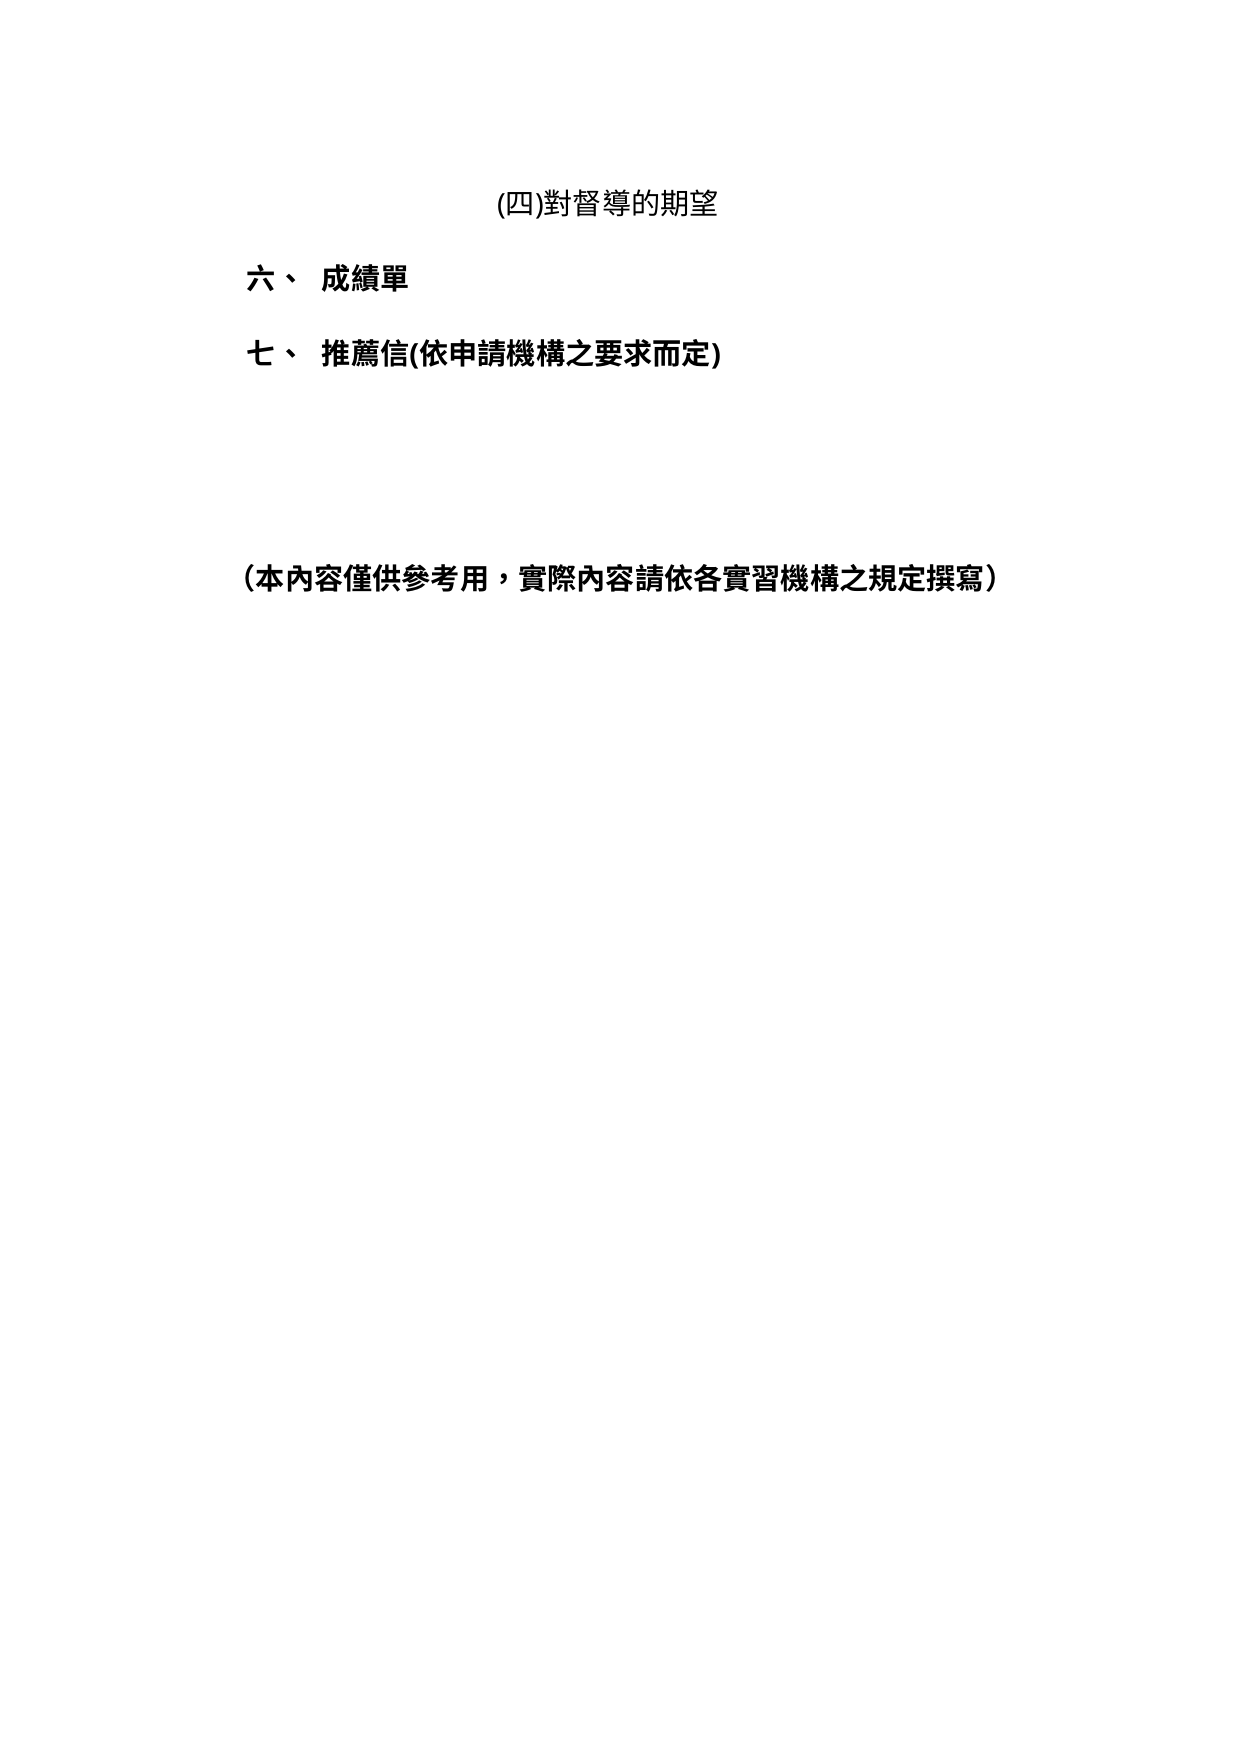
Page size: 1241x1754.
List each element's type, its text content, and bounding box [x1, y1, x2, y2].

list 成績單 [247, 239, 1087, 314]
list 推薦信(依申請機構之要求而定) [247, 314, 1087, 389]
text （本內容僅供參考用，實際內容請依各實習機構之規定撰寫） [187, 539, 1053, 614]
text (四)對督導的期望 [489, 164, 1087, 239]
